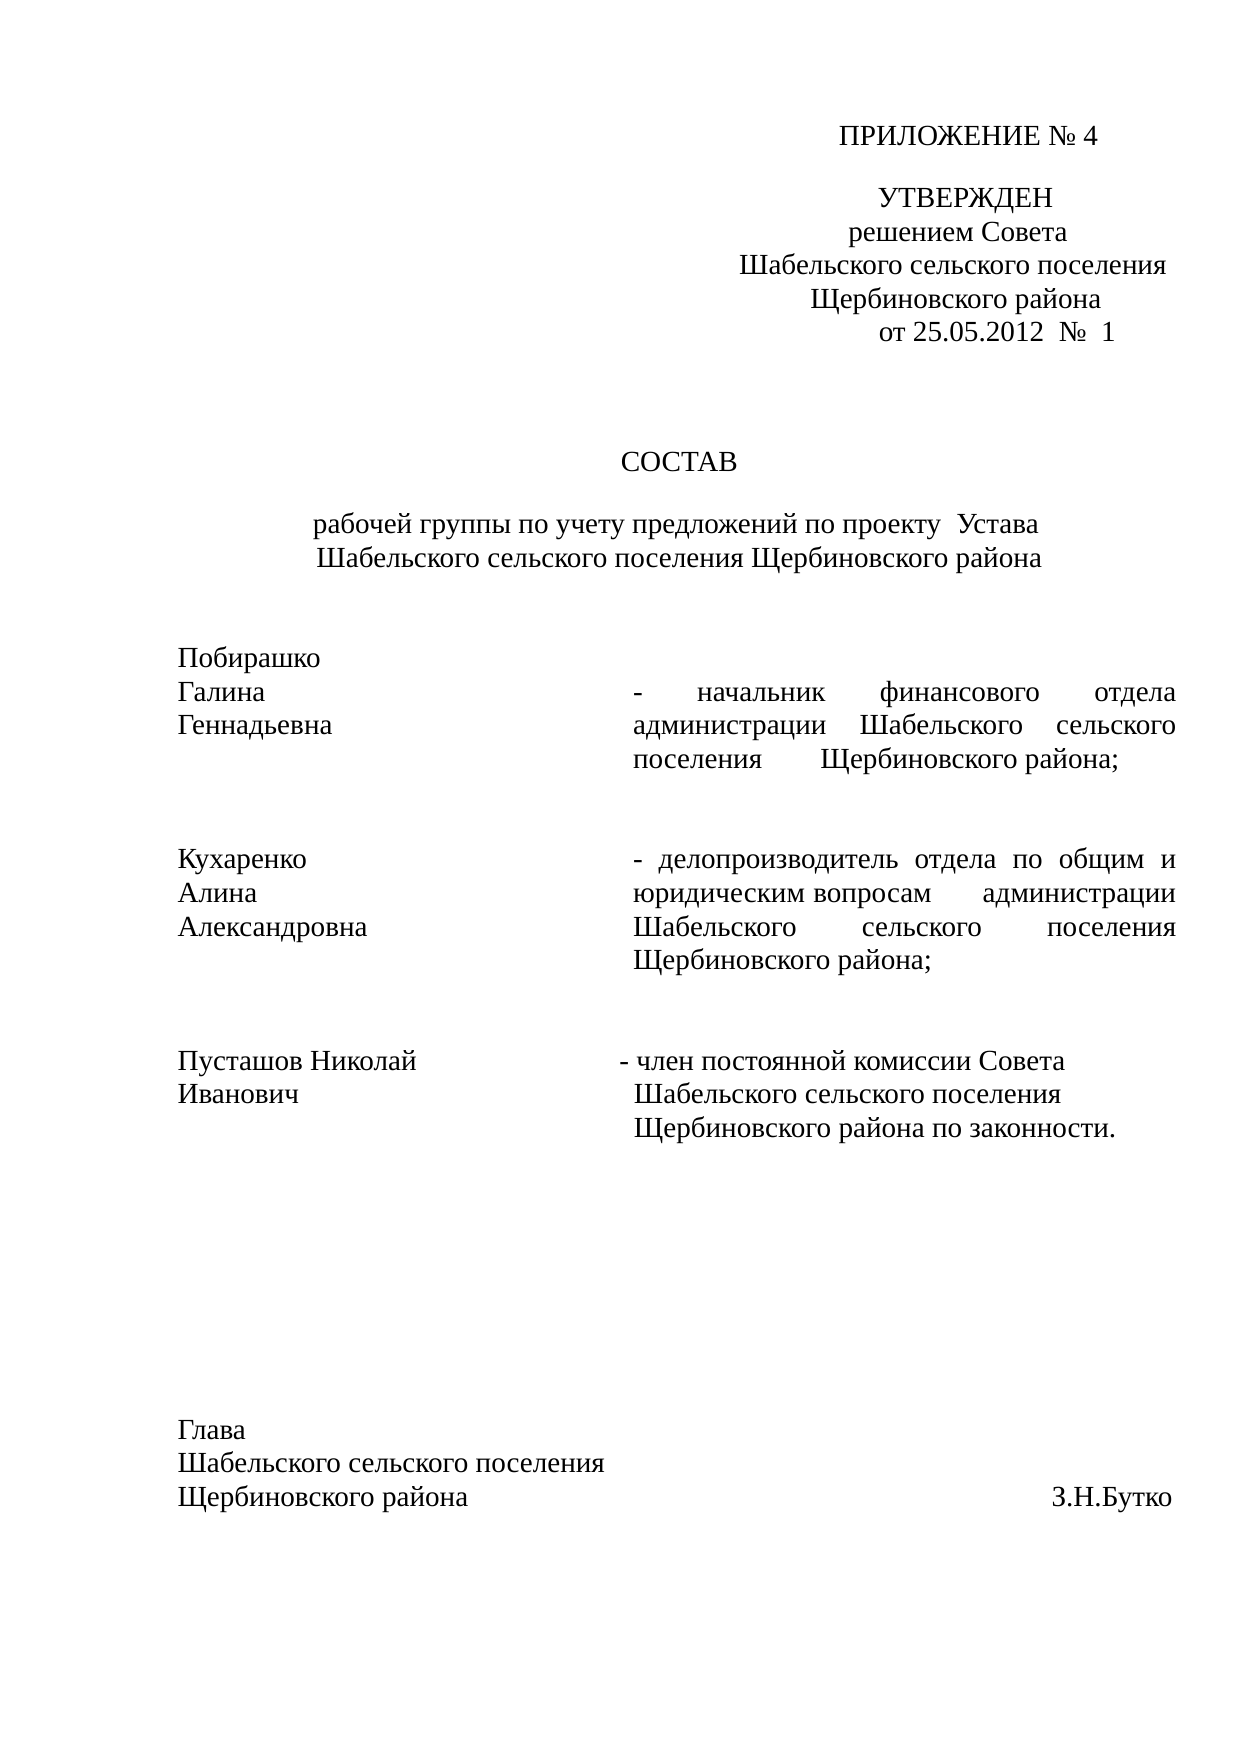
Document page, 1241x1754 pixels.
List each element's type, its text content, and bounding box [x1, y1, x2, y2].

text рабочей группы по учету предложений по проекту Устава [177, 506, 1181, 540]
text Побирашко [177, 640, 1181, 674]
text Щербиновского района [177, 281, 1181, 314]
text Шабельского сельского поселения Щербиновского района [177, 540, 1181, 573]
text Щербиновского района З.Н.Бутко [177, 1479, 1181, 1512]
text Шабельского сельского поселения [177, 247, 1181, 281]
table_header - начальник финансового отдела администрации Шабельского сельского поселения Щербиновского района; - делопроизводитель отдела по общим и юридическим вопросам администрации Шабельского сельского поселения Щербиновского района; - член постоянной комиссии Совета Шабельского сельского поселения Щербиновского района по законности. [622, 674, 1188, 1412]
text решением Совета [177, 214, 1181, 247]
subtitle УТВЕРЖДЕН [177, 180, 1181, 214]
text от 25.05.2012 № 1 [177, 314, 1181, 348]
text ПРИЛОЖЕНИЕ № 4 [177, 118, 1181, 152]
subtitle СОСТАВ [177, 444, 1181, 477]
table_header Галина Геннадьевна Кухаренко Алина Александровна Пусташов Николай Иванович [166, 674, 622, 1412]
text Глава [177, 1412, 1181, 1445]
text Шабельского сельского поселения [177, 1445, 1181, 1479]
